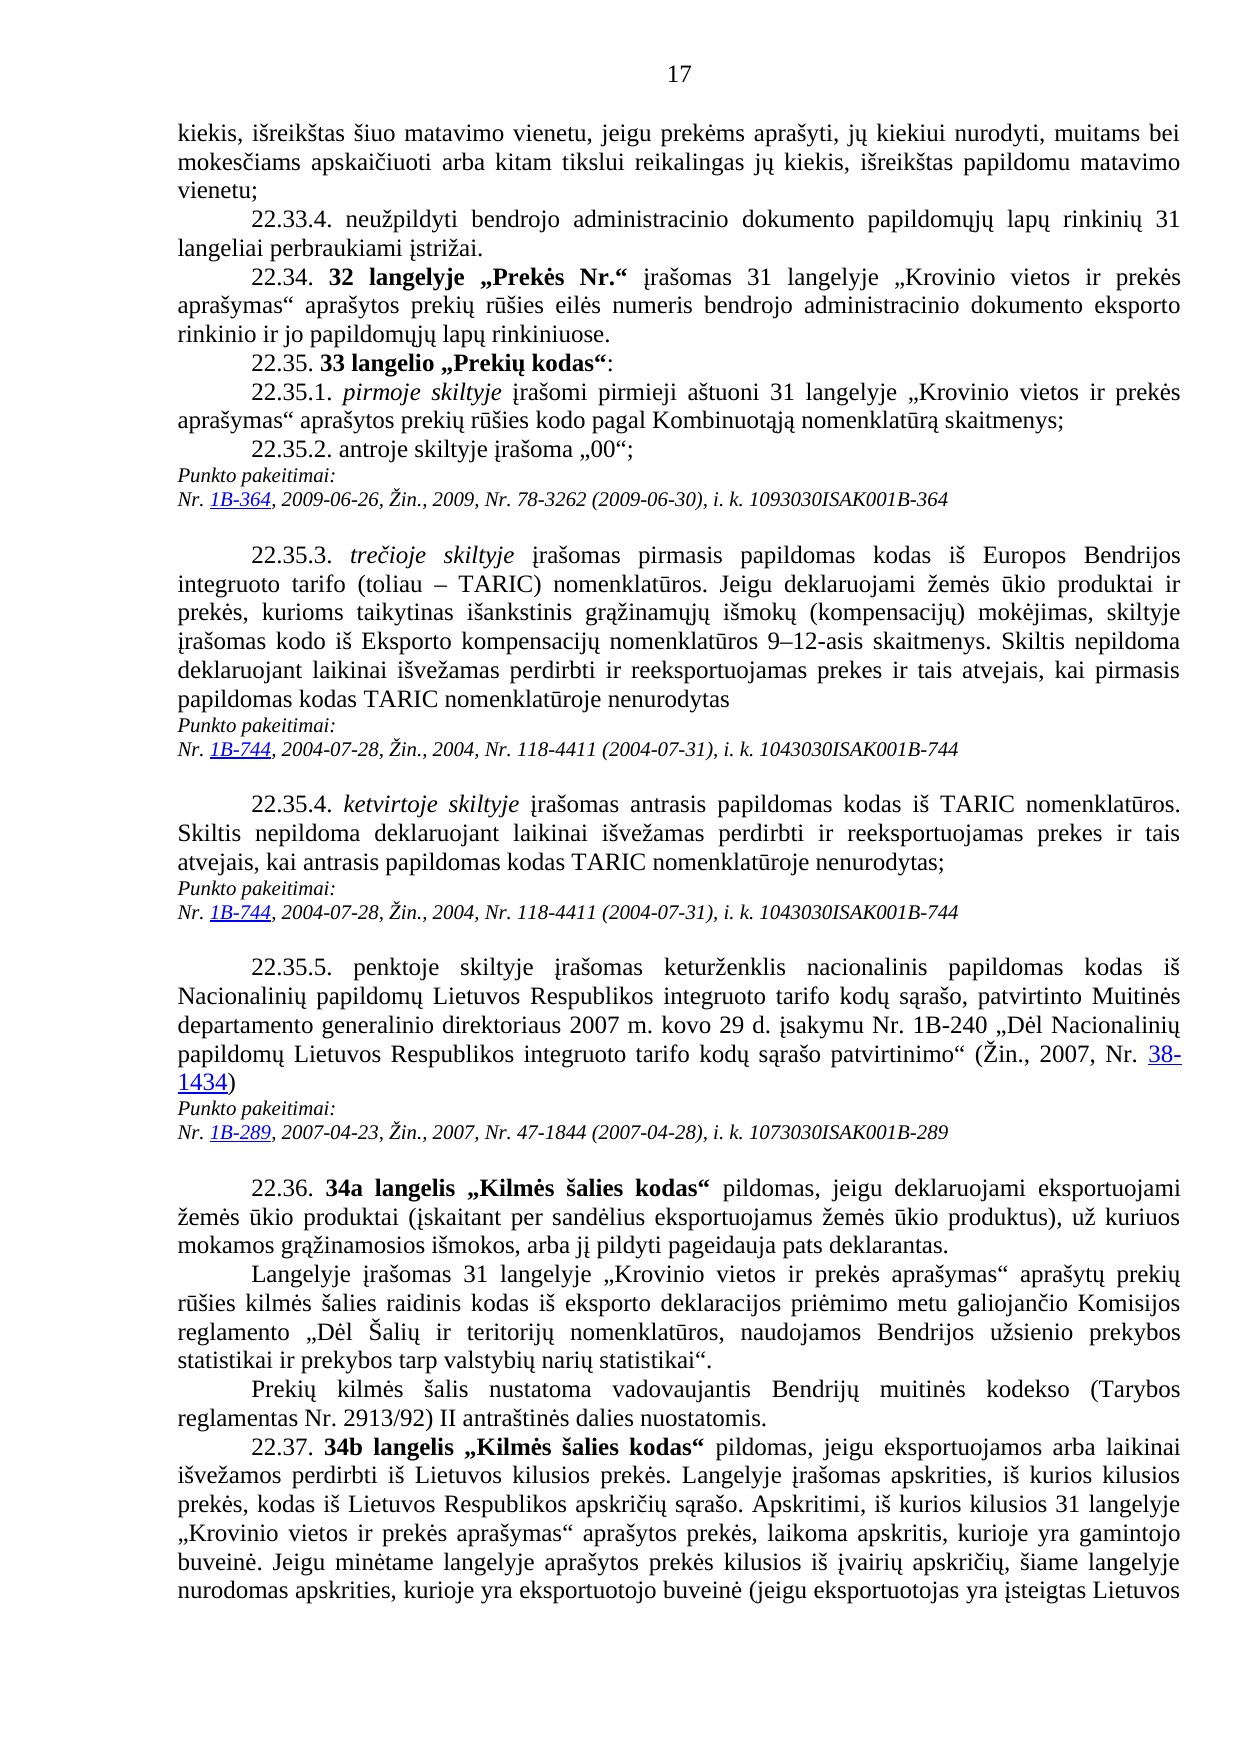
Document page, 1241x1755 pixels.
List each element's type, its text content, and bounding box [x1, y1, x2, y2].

text Prekių kilmės šalis nustatoma vadovaujantis Bendrijų muitinės kodekso (Tarybos reglamentas Nr. 2913/92) II antraštinės dalies nuostatomis. [177, 1374, 1181, 1432]
text Punkto pakeitimai: [177, 876, 1181, 900]
text kiekis, išreikštas šiuo matavimo vienetu, jeigu prekėms aprašyti, jų kiekiui nurodyti, muitams bei mokesčiams apskaičiuoti arba kitam tikslui reikalingas jų kiekis, išreikštas papildomu matavimo vienetu; [177, 118, 1181, 204]
text 22.37. 34b langelis „Kilmės šalies kodas“ pildomas, jeigu eksportuojamos arba laikinai išvežamos perdirbti iš Lietuvos kilusios prekės. Langelyje įrašomas apskrities, iš kurios kilusios prekės, kodas iš Lietuvos Respublikos apskričių sąrašo. Apskritimi, iš kurios kilusios 31 langelyje „Krovinio vietos ir prekės aprašymas“ aprašytos prekės, laikoma apskritis, kurioje yra gamintojo buveinė. Jeigu minėtame langelyje aprašytos prekės kilusios iš įvairių apskričių, šiame langelyje nurodomas apskrities, kurioje yra eksportuotojo buveinė (jeigu eksportuotojas yra įsteigtas Lietuvos [177, 1432, 1181, 1604]
text Nr. 1B-744, 2004-07-28, Žin., 2004, Nr. 118-4411 (2004-07-31), i. k. 1043030ISAK001B-744 [177, 900, 1181, 924]
text Punkto pakeitimai: [177, 463, 1181, 487]
text Langelyje įrašomas 31 langelyje „Krovinio vietos ir prekės aprašymas“ aprašytų prekių rūšies kilmės šalies raidinis kodas iš eksporto deklaracijos priėmimo metu galiojančio Komisijos reglamento „Dėl Šalių ir teritorijų nomenklatūros, naudojamos Bendrijos užsienio prekybos statistikai ir prekybos tarp valstybių narių statistikai“. [177, 1259, 1181, 1374]
text 22.34. 32 langelyje „Prekės Nr.“ įrašomas 31 langelyje „Krovinio vietos ir prekės aprašymas“ aprašytos prekių rūšies eilės numeris bendrojo administracinio dokumento eksporto rinkinio ir jo papildomųjų lapų rinkiniuose. [177, 262, 1181, 348]
text 22.35. 33 langelio „Prekių kodas“: [177, 348, 1181, 377]
text Punkto pakeitimai: [177, 1096, 1181, 1120]
text 22.35.5. penktoje skiltyje įrašomas keturženklis nacionalinis papildomas kodas iš Nacionalinių papildomų Lietuvos Respublikos integruoto tarifo kodų sąrašo, patvirtinto Muitinės departamento generalinio direktoriaus 2007 m. kovo 29 d. įsakymu Nr. 1B-240 „Dėl Nacionalinių papildomų Lietuvos Respublikos integruoto tarifo kodų sąrašo patvirtinimo“ (Žin., 2007, Nr. 38-1434) [177, 952, 1181, 1096]
text 22.36. 34a langelis „Kilmės šalies kodas“ pildomas, jeigu deklaruojami eksportuojami žemės ūkio produktai (įskaitant per sandėlius eksportuojamus žemės ūkio produktus), už kuriuos mokamos grąžinamosios išmokos, arba jį pildyti pageidauja pats deklarantas. [177, 1173, 1181, 1259]
text Nr. 1B-744, 2004-07-28, Žin., 2004, Nr. 118-4411 (2004-07-31), i. k. 1043030ISAK001B-744 [177, 737, 1181, 761]
text Punkto pakeitimai: [177, 712, 1181, 737]
text 22.35.3. trečioje skiltyje įrašomas pirmasis papildomas kodas iš Europos Bendrijos integruoto tarifo (toliau – TARIC) nomenklatūros. Jeigu deklaruojami žemės ūkio produktai ir prekės, kurioms taikytinas išankstinis grąžinamųjų išmokų (kompensacijų) mokėjimas, skiltyje įrašomas kodo iš Eksporto kompensacijų nomenklatūros 9–12-asis skaitmenys. Skiltis nepildoma deklaruojant laikinai išvežamas perdirbti ir reeksportuojamas prekes ir tais atvejais, kai pirmasis papildomas kodas TARIC nomenklatūroje nenurodytas [177, 540, 1181, 712]
text Nr. 1B-289, 2007-04-23, Žin., 2007, Nr. 47-1844 (2007-04-28), i. k. 1073030ISAK001B-289 [177, 1120, 1181, 1144]
text 22.35.4. ketvirtoje skiltyje įrašomas antrasis papildomas kodas iš TARIC nomenklatūros. Skiltis nepildoma deklaruojant laikinai išvežamas perdirbti ir reeksportuojamas prekes ir tais atvejais, kai antrasis papildomas kodas TARIC nomenklatūroje nenurodytas; [177, 789, 1181, 876]
text Nr. 1B-364, 2009-06-26, Žin., 2009, Nr. 78-3262 (2009-06-30), i. k. 1093030ISAK001B-364 [177, 487, 1181, 511]
text 22.33.4. neužpildyti bendrojo administracinio dokumento papildomųjų lapų rinkinių 31 langeliai perbraukiami įstrižai. [177, 204, 1181, 262]
text 22.35.1. pirmoje skiltyje įrašomi pirmieji aštuoni 31 langelyje „Krovinio vietos ir prekės aprašymas“ aprašytos prekių rūšies kodo pagal Kombinuotąją nomenklatūrą skaitmenys; [177, 377, 1181, 434]
text 22.35.2. antroje skiltyje įrašoma „00“; [177, 434, 1181, 463]
